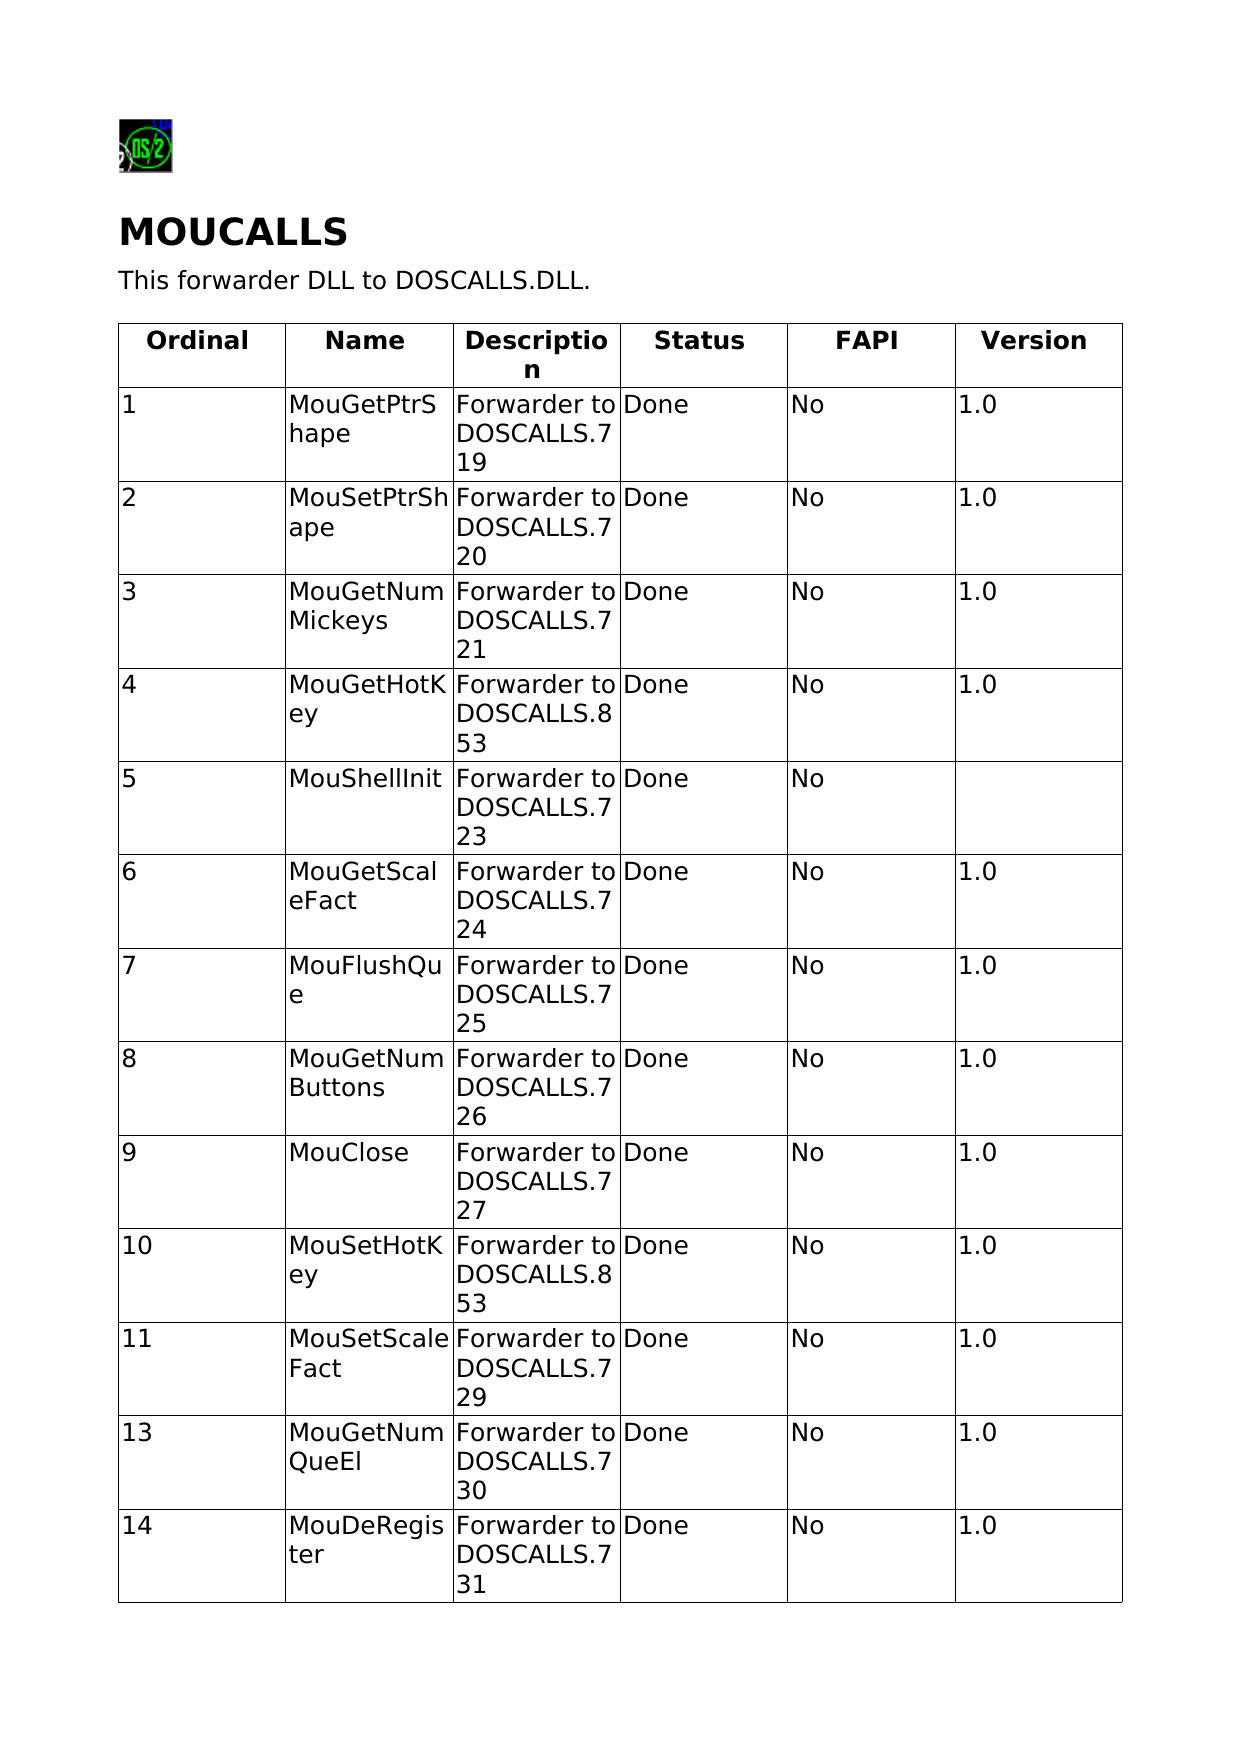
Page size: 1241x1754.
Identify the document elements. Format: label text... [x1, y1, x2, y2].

table_cell 1.0 [956, 1229, 1122, 1322]
table_cell Forwarder to DOSCALLS.727 [454, 1136, 620, 1228]
table_cell Done [621, 388, 787, 481]
table_cell Forwarder to DOSCALLS.853 [454, 1229, 620, 1322]
table_cell 5 [119, 762, 285, 854]
table_cell MouGetScaleFact [286, 855, 453, 948]
table_header Ordinal [119, 324, 285, 387]
table_cell No [788, 669, 955, 761]
table_cell Forwarder to DOSCALLS.853 [454, 669, 620, 761]
table_cell 10 [119, 1229, 285, 1322]
table_cell 7 [119, 949, 285, 1041]
table_cell Forwarder to DOSCALLS.724 [454, 855, 620, 948]
table_cell Done [621, 855, 787, 948]
text This forwarder DLL to DOSCALLS.DLL. [118, 266, 1122, 296]
table_cell No [788, 1416, 955, 1508]
table_cell 1.0 [956, 388, 1122, 481]
table_header FAPI [788, 324, 955, 387]
table_cell MouGetNumQueEl [286, 1416, 453, 1508]
table_cell Forwarder to DOSCALLS.725 [454, 949, 620, 1041]
table_cell 14 [119, 1510, 285, 1602]
table_cell No [788, 1136, 955, 1228]
table_cell Forwarder to DOSCALLS.729 [454, 1323, 620, 1415]
table_cell Done [621, 762, 787, 854]
table_cell Done [621, 949, 787, 1041]
table_cell MouGetNumButtons [286, 1042, 453, 1135]
table_header Version [956, 324, 1122, 387]
table_cell 1 [119, 388, 285, 481]
table_cell 1.0 [956, 1136, 1122, 1228]
table_cell Done [621, 1042, 787, 1135]
table_cell MouFlushQue [286, 949, 453, 1041]
table_cell Done [621, 1510, 787, 1602]
table_cell Forwarder to DOSCALLS.723 [454, 762, 620, 854]
table_cell [956, 762, 1122, 854]
table_cell Done [621, 1136, 787, 1228]
table_cell No [788, 762, 955, 854]
table_cell 6 [119, 855, 285, 948]
table_cell 4 [119, 669, 285, 761]
table_cell MouGetNumMickeys [286, 575, 453, 667]
table_cell Done [621, 1323, 787, 1415]
table_cell 1.0 [956, 669, 1122, 761]
table_cell MouGetHotKey [286, 669, 453, 761]
table_cell 1.0 [956, 482, 1122, 574]
table_cell 1.0 [956, 575, 1122, 667]
table_cell Forwarder to DOSCALLS.719 [454, 388, 620, 481]
table_cell Done [621, 1229, 787, 1322]
table_cell No [788, 388, 955, 481]
picture [118, 118, 173, 173]
table_cell Done [621, 669, 787, 761]
table_cell 1.0 [956, 949, 1122, 1041]
table_cell No [788, 1229, 955, 1322]
table_cell MouClose [286, 1136, 453, 1228]
table_cell No [788, 855, 955, 948]
table_cell Done [621, 482, 787, 574]
table_cell 1.0 [956, 1416, 1122, 1508]
table_cell 2 [119, 482, 285, 574]
table_cell No [788, 482, 955, 574]
table_cell Forwarder to DOSCALLS.726 [454, 1042, 620, 1135]
table_cell Done [621, 1416, 787, 1508]
table_cell Forwarder to DOSCALLS.730 [454, 1416, 620, 1508]
table_cell 1.0 [956, 855, 1122, 948]
table_cell No [788, 1510, 955, 1602]
table_cell Forwarder to DOSCALLS.731 [454, 1510, 620, 1602]
table_cell No [788, 575, 955, 667]
table_cell MouSetPtrShape [286, 482, 453, 574]
table_cell 13 [119, 1416, 285, 1508]
table_cell No [788, 1042, 955, 1135]
table_cell 1.0 [956, 1323, 1122, 1415]
table_cell MouShellInit [286, 762, 453, 854]
table_cell No [788, 949, 955, 1041]
table_header Status [621, 324, 787, 387]
table_cell 9 [119, 1136, 285, 1228]
table_cell MouSetScaleFact [286, 1323, 453, 1415]
table_cell No [788, 1323, 955, 1415]
table_cell 1.0 [956, 1510, 1122, 1602]
table_cell MouDeRegister [286, 1510, 453, 1602]
table_header Name [286, 324, 453, 387]
table_cell Forwarder to DOSCALLS.720 [454, 482, 620, 574]
table_cell Done [621, 575, 787, 667]
table_cell MouSetHotKey [286, 1229, 453, 1322]
subtitle MOUCALLS [118, 210, 1122, 254]
table_cell 3 [119, 575, 285, 667]
table_cell 1.0 [956, 1042, 1122, 1135]
table_cell 11 [119, 1323, 285, 1415]
table_cell MouGetPtrShape [286, 388, 453, 481]
table_cell 8 [119, 1042, 285, 1135]
table_cell Forwarder to DOSCALLS.721 [454, 575, 620, 667]
table_header Description [454, 324, 620, 387]
